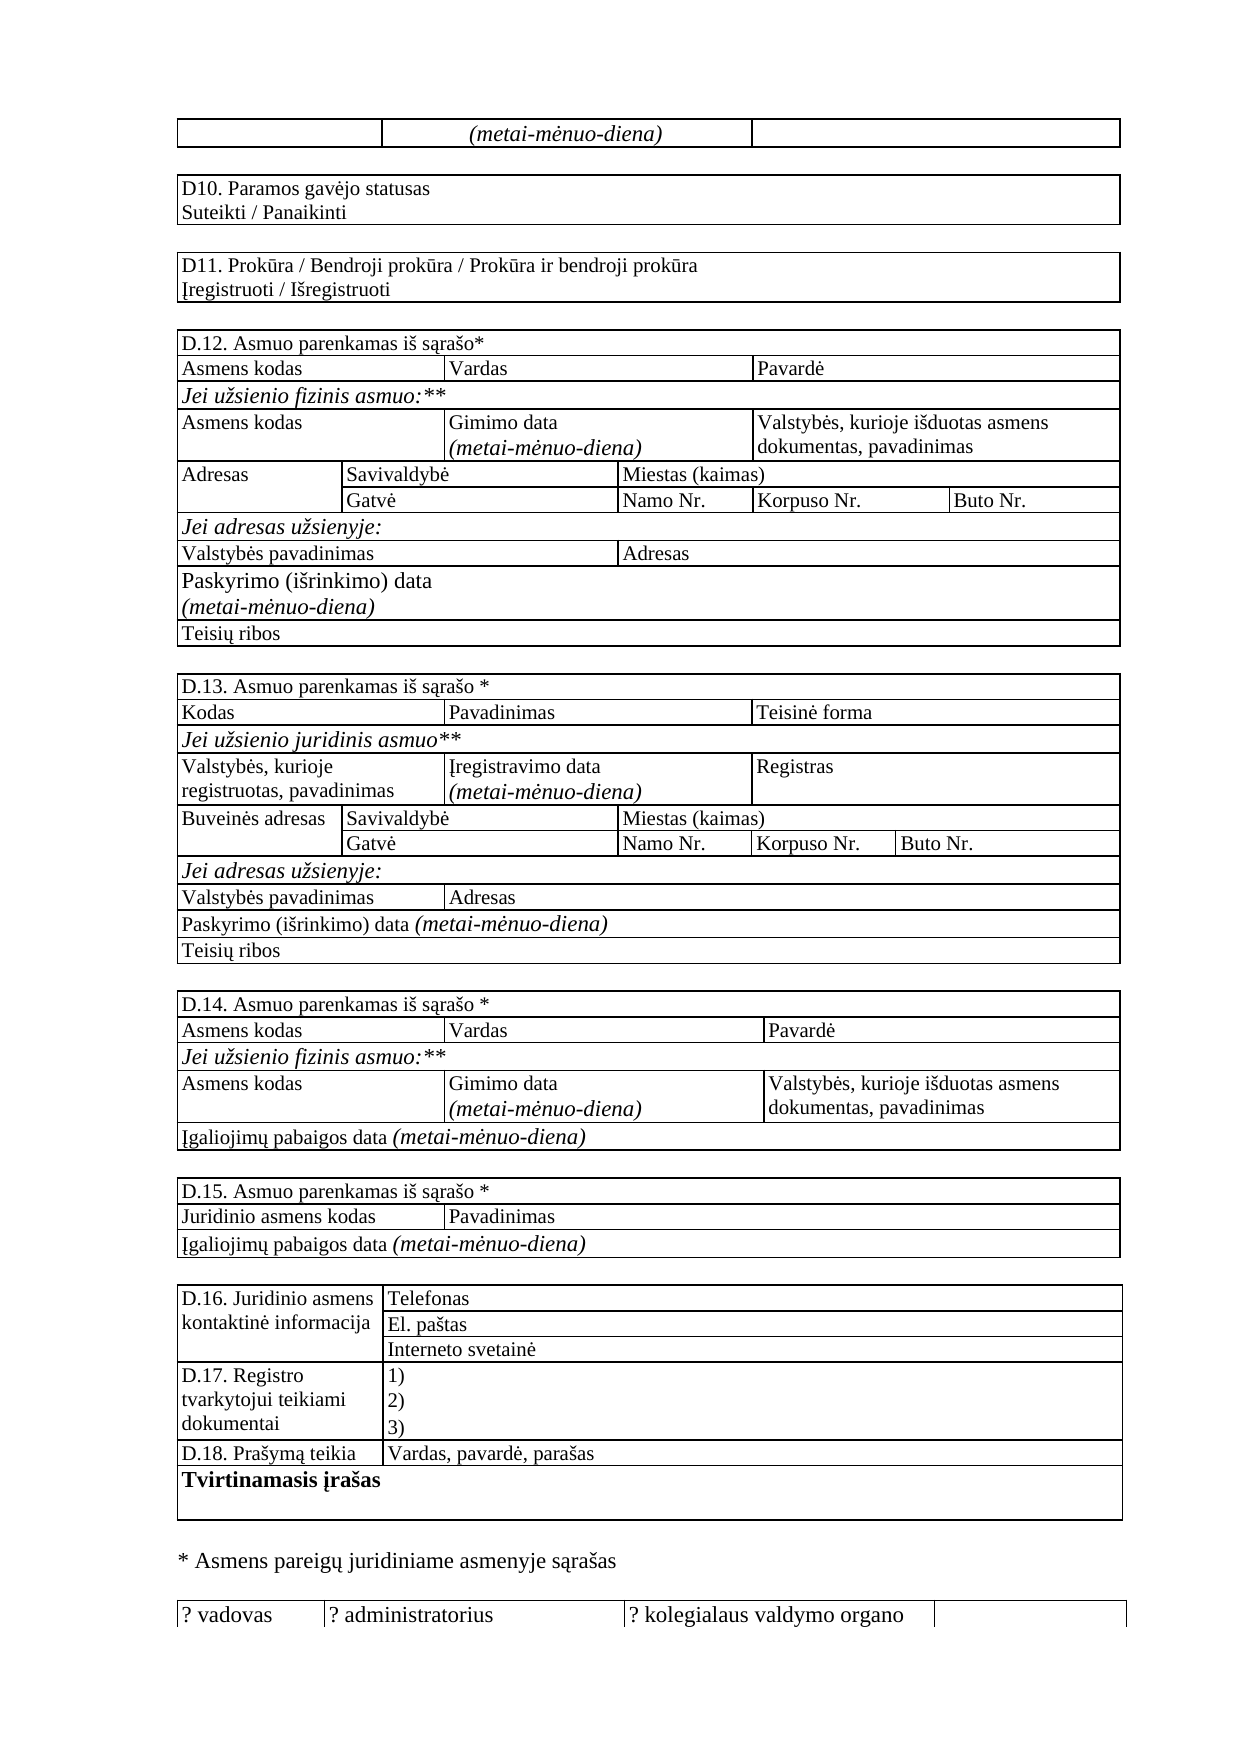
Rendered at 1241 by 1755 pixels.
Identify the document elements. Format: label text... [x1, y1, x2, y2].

table_cell Pavadinimas [445, 1205, 1119, 1228]
table_cell Korpuso Nr. [752, 831, 895, 855]
table_cell Pavardė [754, 356, 1119, 380]
table_cell Adresas [619, 541, 1119, 565]
table_header ? administratorius [325, 1601, 624, 1627]
table_cell D.18. Prašymą teikia [178, 1441, 382, 1465]
table_cell Asmens kodas [178, 356, 444, 380]
table_cell Kodas [178, 700, 444, 724]
table_cell Teisinė forma [753, 700, 1119, 724]
table_header Telefonas [384, 1286, 1122, 1310]
table_cell Jei užsienio fizinis asmuo:** [178, 382, 1119, 408]
table_cell Gimimo data (metai-mėnuo-diena) [445, 1071, 763, 1121]
table_cell Interneto svetainė [384, 1337, 1122, 1361]
table_header D.15. Asmuo parenkamas iš sąrašo * [178, 1179, 1119, 1203]
table_header D.12. Asmuo parenkamas iš sąrašo* [178, 331, 1119, 355]
table_cell Jei užsienio fizinis asmuo:** [178, 1043, 1119, 1069]
table_cell Savivaldybė [343, 806, 617, 830]
table_cell Korpuso Nr. [754, 488, 949, 512]
table_cell Teisių ribos [178, 938, 1119, 962]
table_cell Vardas, pavardė, parašas [384, 1441, 1122, 1465]
table_cell Buto Nr. [950, 488, 1119, 512]
table_cell Savivaldybė [343, 462, 617, 486]
table_cell Asmens kodas [178, 1018, 444, 1042]
table_cell [753, 120, 1119, 146]
table_cell Valstybės pavadinimas [178, 541, 617, 565]
table_cell 2) [384, 1387, 1122, 1413]
table_cell Miestas (kaimas) [619, 806, 1119, 830]
table_header D11. Prokūra / Bendroji prokūra / Prokūra ir bendroji prokūra Įregistruoti / Išregistruoti [178, 253, 1119, 301]
table_cell Pavadinimas [445, 700, 751, 724]
table_cell Įgaliojimų pabaigos data (metai-mėnuo-diena) [178, 1123, 1119, 1149]
table_cell Vardas [445, 356, 752, 380]
table_cell Juridinio asmens kodas [178, 1205, 444, 1228]
table_cell Miestas (kaimas) [619, 462, 1119, 486]
table_cell Buto Nr. [896, 831, 1119, 855]
table_cell Asmens kodas [178, 410, 444, 460]
table_header [178, 120, 381, 146]
table_header D.13. Asmuo parenkamas iš sąrašo * [178, 675, 1119, 698]
table_cell Valstybės, kurioje registruotas, pavadinimas [178, 754, 444, 804]
table_cell El. paštas [384, 1312, 1122, 1336]
table_cell Namo Nr. [619, 488, 752, 512]
table_cell 1) [384, 1363, 1122, 1387]
table_cell Gatvė [343, 488, 617, 512]
table_cell Jei užsienio juridinis asmuo** [178, 726, 1119, 752]
table_cell Asmens kodas [178, 1071, 444, 1121]
table_cell Valstybės pavadinimas [178, 885, 444, 909]
table_cell Paskyrimo (išrinkimo) data (metai-mėnuo-diena) [178, 911, 1119, 937]
table_cell Įgaliojimų pabaigos data (metai-mėnuo-diena) [178, 1230, 1119, 1256]
table_cell Paskyrimo (išrinkimo) data (metai-mėnuo-diena) [178, 567, 1119, 619]
table_header D.14. Asmuo parenkamas iš sąrašo * [178, 992, 1119, 1016]
table_cell Suteikti / Panaikinti [178, 200, 1119, 224]
table_header [935, 1601, 1126, 1627]
table_cell Jei adresas užsienyje: [178, 513, 1119, 539]
table_cell Jei adresas užsienyje: [178, 857, 1119, 883]
table_header D.16. Juridinio asmens kontaktinė informacija [178, 1286, 382, 1361]
table_header ? vadovas [178, 1601, 324, 1627]
table_cell Adresas [178, 462, 341, 512]
table_cell D.17. Registro tvarkytojui teikiami dokumentai [178, 1363, 382, 1439]
table_cell Valstybės, kurioje išduotas asmens dokumentas, pavadinimas [754, 410, 1119, 460]
table_cell Gatvė [343, 831, 617, 855]
table_cell Registras [753, 754, 1119, 804]
text * Asmens pareigų juridiniame asmenyje sąrašas [177, 1547, 1122, 1573]
table_cell Valstybės, kurioje išduotas asmens dokumentas, pavadinimas [765, 1071, 1119, 1121]
table_cell Namo Nr. [619, 831, 751, 855]
table_header D10. Paramos gavėjo statusas [178, 176, 1119, 199]
table_cell Vardas [445, 1018, 763, 1042]
table_cell (metai-mėnuo-diena) [383, 120, 751, 146]
table_cell Gimimo data (metai-mėnuo-diena) [445, 410, 752, 460]
table_cell 3) [384, 1414, 1122, 1439]
table_cell Teisių ribos [178, 621, 1119, 645]
table_cell Buveinės adresas [178, 806, 341, 855]
table_cell Adresas [445, 885, 1119, 909]
table_cell Pavardė [765, 1018, 1119, 1042]
table_cell Įregistravimo data (metai-mėnuo-diena) [445, 754, 751, 804]
table_header ? kolegialaus valdymo organo [625, 1601, 934, 1627]
table_cell Tvirtinamasis įrašas [178, 1466, 1122, 1519]
